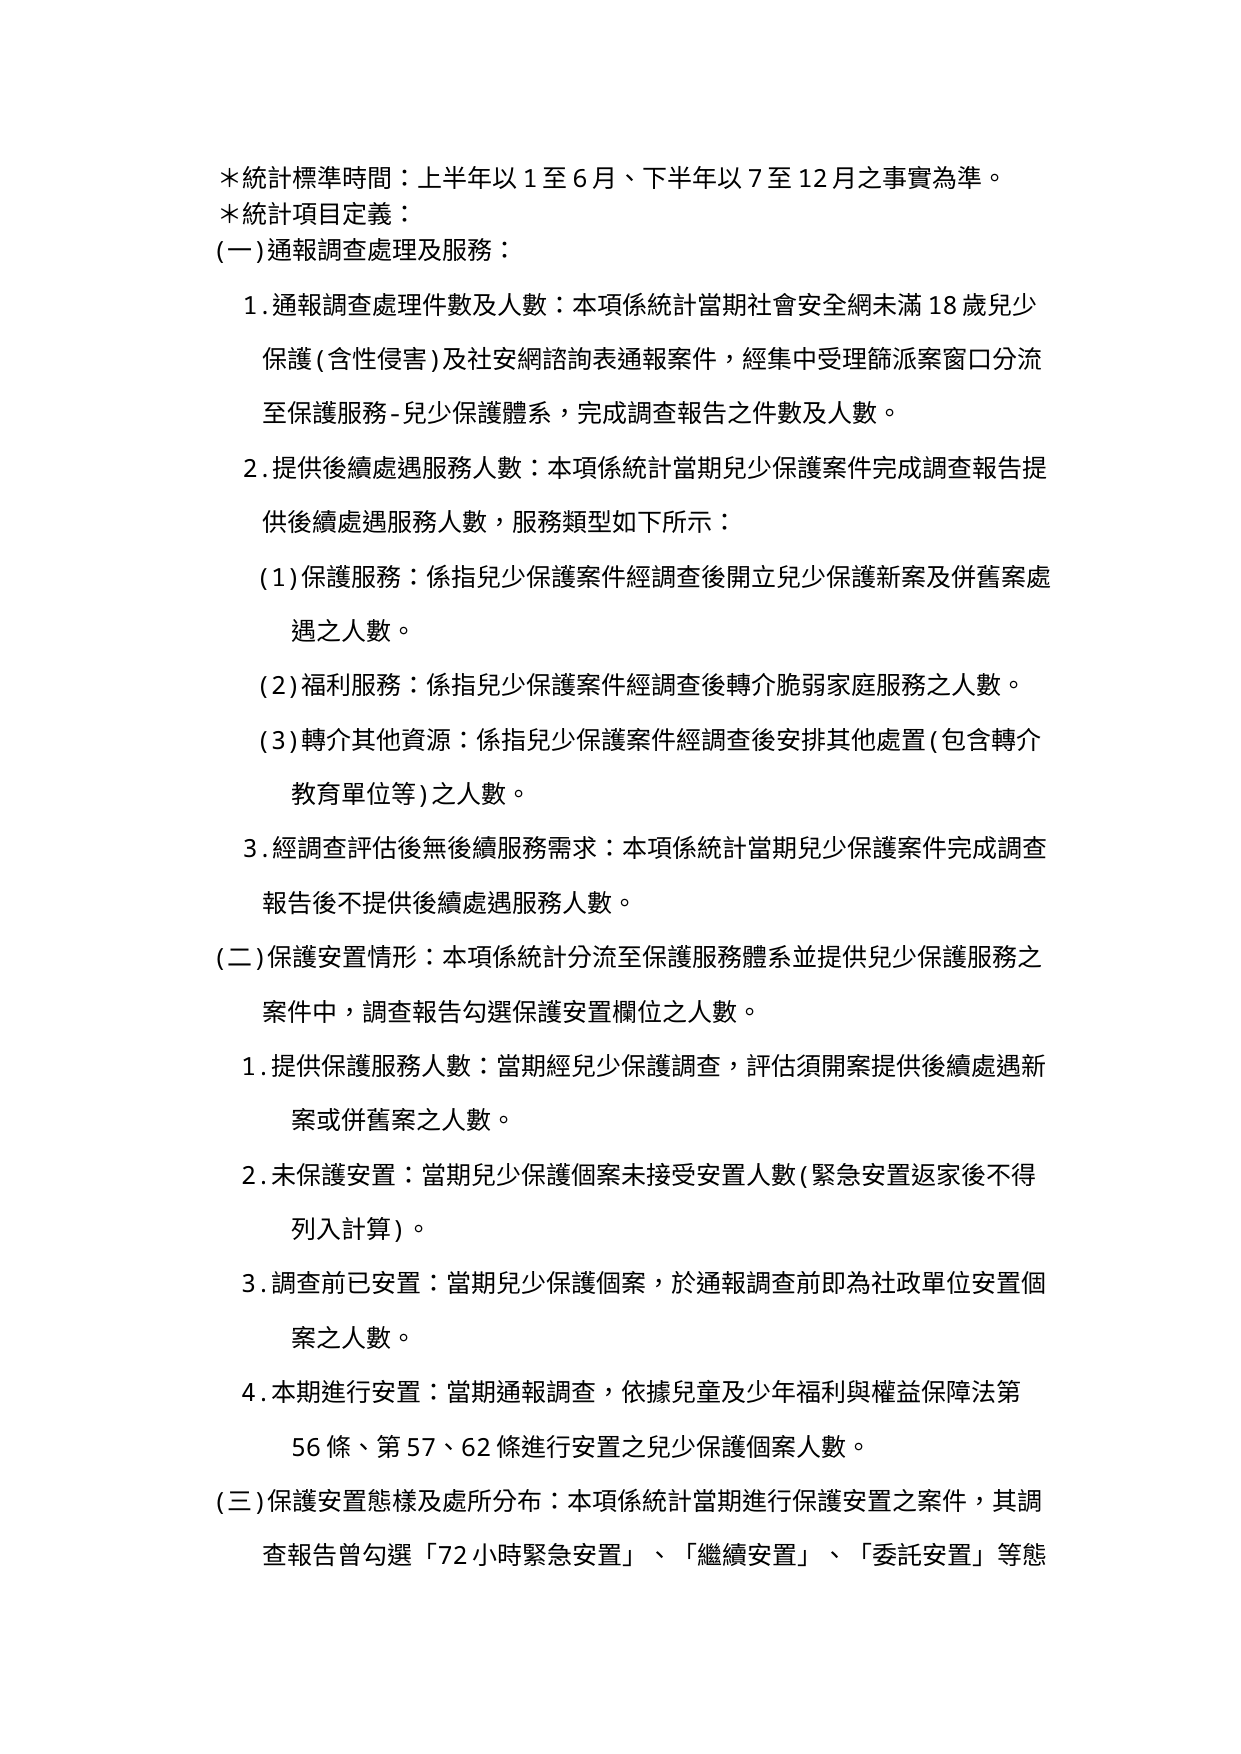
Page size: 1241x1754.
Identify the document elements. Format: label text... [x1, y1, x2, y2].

text 1.提供保護服務人數：當期經兒少保護調查，評估須開案提供後續處遇新案或併舊案之人數。 [241, 1046, 1053, 1137]
text (三)保護安置態樣及處所分布：本項係統計當期進行保護安置之案件，其調查報告曾勾選「72小時緊急安置」、「繼續安置」、「委託安置」等態 [212, 1481, 1053, 1572]
text (2)福利服務：係指兒少保護案件經調查後轉介脆弱家庭服務之人數。 [241, 666, 1053, 702]
text ＊統計項目定義： [217, 194, 1053, 231]
text 2.提供後續處遇服務人數：本項係統計當期兒少保護案件完成調查報告提供後續處遇服務人數，服務類型如下所示： [212, 448, 1053, 539]
text (一)通報調查處理及服務： [212, 231, 1053, 267]
text 3.經調查評估後無後續服務需求：本項係統計當期兒少保護案件完成調查報告後不提供後續處遇服務人數。 [212, 829, 1053, 919]
text (二)保護安置情形：本項係統計分流至保護服務體系並提供兒少保護服務之案件中，調查報告勾選保護安置欄位之人數。 [212, 938, 1053, 1028]
text (1)保護服務：係指兒少保護案件經調查後開立兒少保護新案及併舊案處遇之人數。 [241, 557, 1053, 648]
text 1.通報調查處理件數及人數：本項係統計當期社會安全網未滿18歲兒少保護(含性侵害)及社安網諮詢表通報案件，經集中受理篩派案窗口分流至保護服務-兒少保護體系，完成調查報告之件數及人數。 [212, 285, 1053, 430]
text 3.調查前已安置：當期兒少保護個案，於通報調查前即為社政單位安置個案之人數。 [241, 1264, 1053, 1354]
text (3)轉介其他資源：係指兒少保護案件經調查後安排其他處置(包含轉介教育單位等)之人數。 [241, 720, 1053, 811]
text 2.未保護安置：當期兒少保護個案未接受安置人數(緊急安置返家後不得列入計算)。 [241, 1155, 1053, 1246]
text 4.本期進行安置：當期通報調查，依據兒童及少年福利與權益保障法第56條、第57、62條進行安置之兒少保護個案人數。 [241, 1373, 1053, 1463]
text ＊統計標準時間：上半年以1至6月、下半年以7至12月之事實為準。 [217, 158, 1053, 194]
